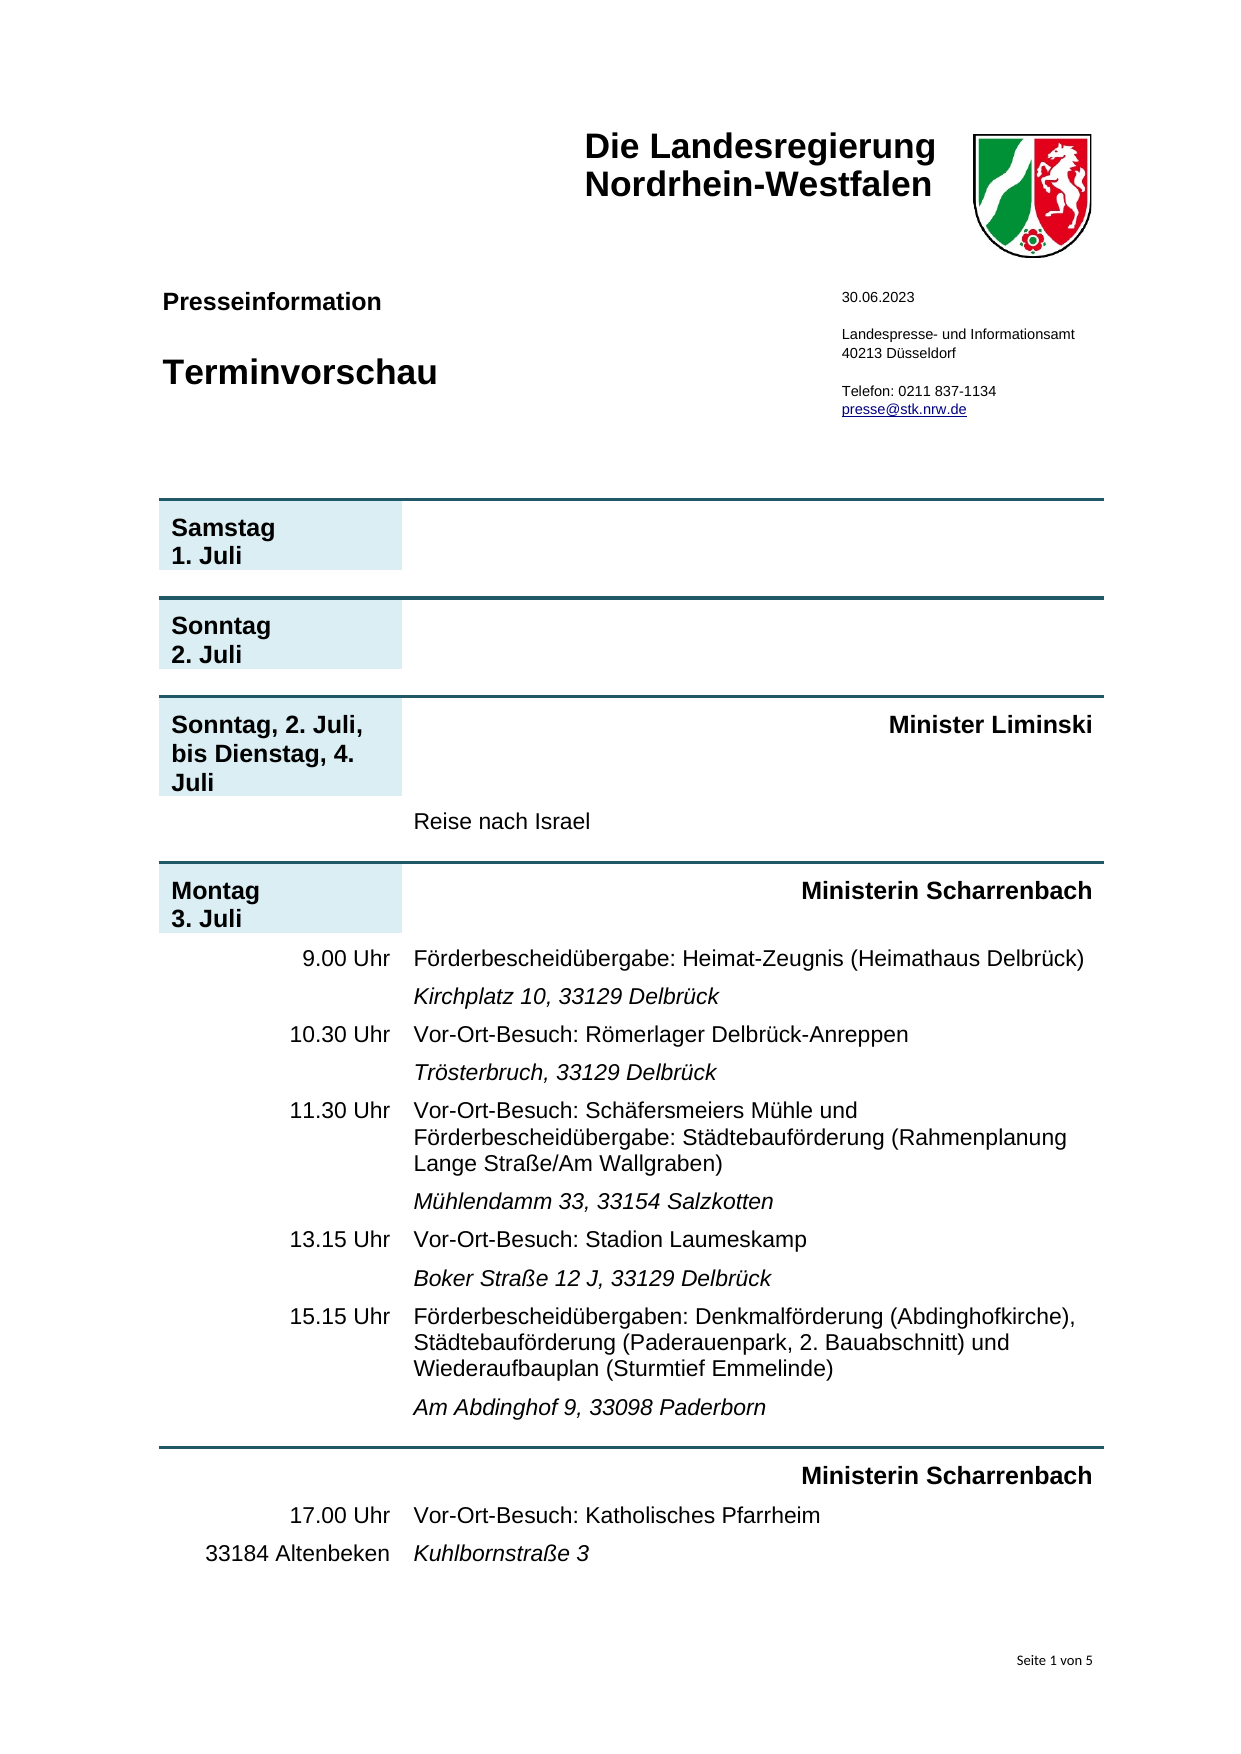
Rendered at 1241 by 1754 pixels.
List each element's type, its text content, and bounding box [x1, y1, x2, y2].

table_header Sonntag, 2. Juli, bis Dienstag, 4. Juli [159, 698, 402, 796]
table_header Ministerin Scharrenbach [402, 1449, 1104, 1490]
table_header Presseinformation Terminvorschau [163, 287, 842, 418]
table_cell Boker Straße 12 J, 33129 Delbrück [402, 1253, 1104, 1291]
table_cell Förderbescheidübergaben: Denkmalförderung (Abdinghofkirche), Städtebauförderung (Paderauenpark, 2. Bauabschnitt) und Wiederaufbauplan (Sturmtief Emmelinde) [402, 1291, 1104, 1382]
table_cell Kirchplatz 10, 33129 Delbrück [402, 971, 1104, 1009]
table_cell 13.15 Uhr [159, 1215, 402, 1253]
table_cell 10.30 Uhr [159, 1009, 402, 1047]
table_header [402, 600, 1104, 669]
table_header Sonntag 2. Juli [159, 600, 402, 669]
table_header Samstag 1. Juli [159, 501, 402, 570]
table_cell [159, 1382, 402, 1420]
table_cell Vor-Ort-Besuch: Römerlager Delbrück-Anreppen [402, 1009, 1104, 1047]
table_cell Vor-Ort-Besuch: Katholisches Pfarrheim [402, 1490, 1104, 1528]
table_header Minister Liminski [402, 698, 1104, 796]
table_cell [159, 1048, 402, 1086]
table_cell [159, 796, 402, 834]
table_cell 11.30 Uhr [159, 1086, 402, 1176]
table_header Ministerin Scharrenbach [402, 864, 1104, 933]
table_header 30.06.2023 Landespresse- und Informationsamt 40213 Düsseldorf Telefon: 0211 837-1134 presse@stk.nrw.de [842, 287, 1093, 418]
table_header [159, 1449, 402, 1490]
table_cell 15.15 Uhr [159, 1291, 402, 1382]
table_cell Reise nach Israel [402, 796, 1104, 834]
table_cell [159, 1253, 402, 1291]
table_cell 9.00 Uhr [159, 933, 402, 971]
table_cell Trösterbruch, 33129 Delbrück [402, 1048, 1104, 1086]
table_cell Kuhlbornstraße 3 [402, 1528, 1104, 1566]
table_cell 17.00 Uhr [159, 1490, 402, 1528]
table_header [402, 501, 1104, 570]
table_cell [159, 1176, 402, 1214]
table_cell Förderbescheidübergabe: Heimat-Zeugnis (Heimathaus Delbrück) [402, 933, 1104, 971]
table_cell Vor-Ort-Besuch: Stadion Laumeskamp [402, 1215, 1104, 1253]
text Die Landesregierung Nordrhein-Westfalen [584, 129, 943, 204]
table_cell Mühlendamm 33, 33154 Salzkotten [402, 1176, 1104, 1214]
table_cell Am Abdinghof 9, 33098 Paderborn [402, 1382, 1104, 1420]
table_header Montag 3. Juli [159, 864, 402, 933]
table_cell Vor-Ort-Besuch: Schäfersmeiers Mühle und Förderbescheidübergabe: Städtebauförderung (Rahmenplanung Lange Straße/Am Wallgraben) [402, 1086, 1104, 1176]
table_cell 33184 Altenbeken [159, 1528, 402, 1566]
table_cell [159, 971, 402, 1009]
